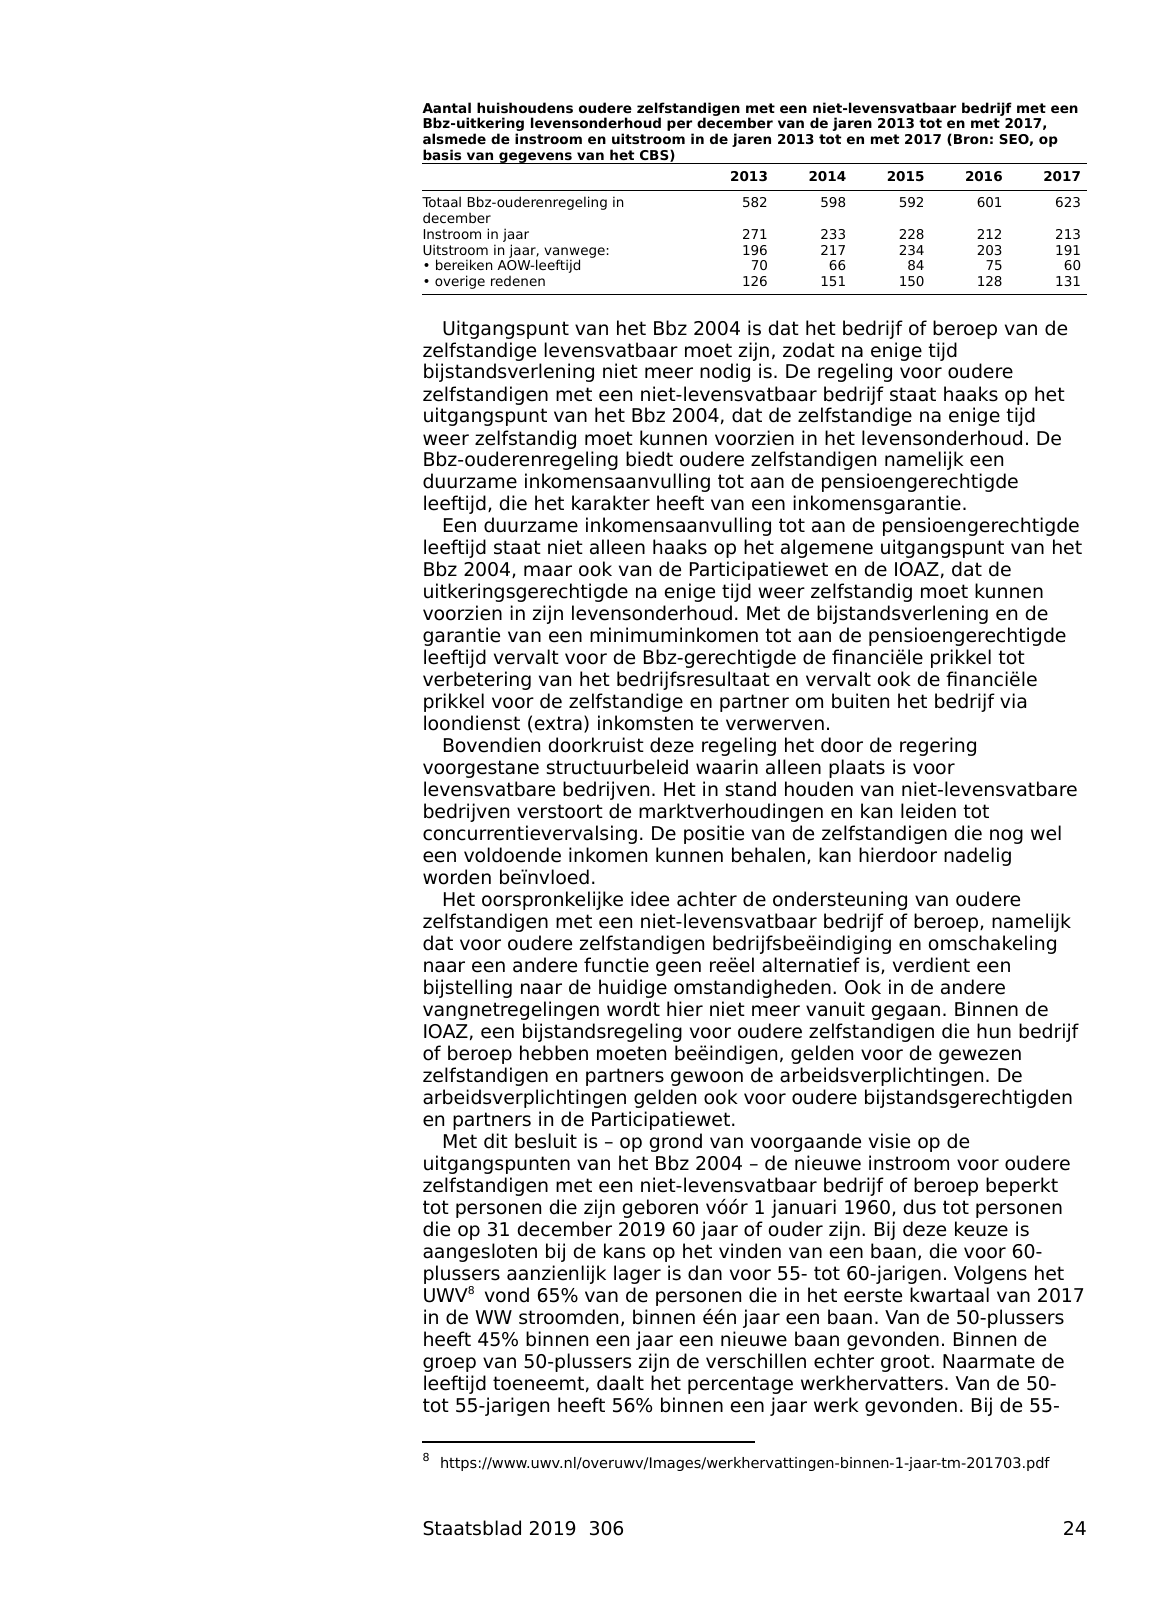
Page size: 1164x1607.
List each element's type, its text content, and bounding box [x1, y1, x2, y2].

table_cell 84 [852, 258, 930, 274]
table_cell 151 [774, 274, 852, 294]
table_cell 228 [852, 227, 930, 242]
table_cell 582 [695, 191, 773, 227]
table_cell Instroom in jaar [422, 227, 695, 242]
table_cell 601 [930, 191, 1008, 227]
table_cell Totaal Bbz-ouderenregeling in december [422, 191, 695, 227]
text Een duurzame inkomensaanvulling tot aan de pensioengerechtigde leeftijd staat niet alleen haaks op het algemene uitgangspunt van het Bbz 2004, maar ook van de Participatiewet en de IOAZ, dat de uitkeringsgerechtigde na enige tijd weer zelfstandig moet kunnen voorzien in zijn levensonderhoud. Met de bijstandsverlening en de garantie van een minimuminkomen tot aan de pensioengerechtigde leeftijd vervalt voor de Bbz-gerechtigde de financiële prikkel tot verbetering van het bedrijfsresultaat en vervalt ook de financiële prikkel voor de zelfstandige en partner om buiten het bedrijf via loondienst (extra) inkomsten te verwerven. [422, 515, 1087, 735]
table_cell 623 [1008, 191, 1087, 227]
table_cell 2013 [695, 164, 773, 189]
text Met dit besluit is – op grond van voorgaande visie op de uitgangspunten van het Bbz 2004 – de nieuwe instroom voor oudere zelfstandigen met een niet-levensvatbaar bedrijf of beroep beperkt tot personen die zijn geboren vóór 1 januari 1960, dus tot personen die op 31 december 2019 60 jaar of ouder zijn. Bij deze keuze is aangesloten bij de kans op het vinden van een baan, die voor 60-plussers aanzienlijk lager is dan voor 55- tot 60-jarigen. Volgens het UWV vond 65% van de personen die in het eerste kwartaal van 2017 in de WW stroomden, binnen één jaar een baan. Van de 50-plussers heeft 45% binnen een jaar een nieuwe baan gevonden. Binnen de groep van 50-plussers zijn de verschillen echter groot. Naarmate de leeftijd toeneemt, daalt het percentage werkhervatters. Van de 50- tot 55-jarigen heeft 56% binnen een jaar werk gevonden. Bij de 55- [422, 1131, 1087, 1416]
table_cell 2016 [930, 164, 1008, 189]
table_cell 191 [1008, 243, 1087, 258]
table_cell 234 [852, 243, 930, 258]
table_cell Uitstroom in jaar, vanwege: [422, 243, 695, 258]
table_cell 212 [930, 227, 1008, 242]
table_cell 271 [695, 227, 773, 242]
text Bovendien doorkruist deze regeling het door de regering voorgestane structuurbeleid waarin alleen plaats is voor levensvatbare bedrijven. Het in stand houden van niet-levensvatbare bedrijven verstoort de marktverhoudingen en kan leiden tot concurrentievervalsing. De positie van de zelfstandigen die nog wel een voldoende inkomen kunnen behalen, kan hierdoor nadelig worden beïnvloed. [422, 735, 1087, 889]
table_cell 203 [930, 243, 1008, 258]
table_cell 233 [774, 227, 852, 242]
table_cell 70 [695, 258, 773, 274]
table_cell 598 [774, 191, 852, 227]
table_cell [422, 164, 695, 189]
table_cell 66 [774, 258, 852, 274]
table_cell 150 [852, 274, 930, 294]
table_cell 2014 [774, 164, 852, 189]
text Uitgangspunt van het Bbz 2004 is dat het bedrijf of beroep van de zelfstandige levensvatbaar moet zijn, zodat na enige tijd bijstandsverlening niet meer nodig is. De regeling voor oudere zelfstandigen met een niet-levensvatbaar bedrijf staat haaks op het uitgangspunt van het Bbz 2004, dat de zelfstandige na enige tijd weer zelfstandig moet kunnen voorzien in het levensonderhoud. De Bbz-ouderenregeling biedt oudere zelfstandigen namelijk een duurzame inkomensaanvulling tot aan de pensioengerechtigde leeftijd, die het karakter heeft van een inkomensgarantie. [422, 317, 1087, 515]
table_cell 2017 [1008, 164, 1087, 189]
table_cell 217 [774, 243, 852, 258]
table_cell 75 [930, 258, 1008, 274]
table_cell 2015 [852, 164, 930, 189]
table_cell 126 [695, 274, 773, 294]
table_header Aantal huishoudens oudere zelfstandigen met een niet-levensvatbaar bedrijf met een Bbz-uitkering levensonderhoud per december van de jaren 2013 tot en met 2017, alsmede de instroom en uitstroom in de jaren 2013 tot en met 2017 (Bron: SEO, op basis van gegevens van het CBS) [422, 100, 1087, 163]
table_cell 213 [1008, 227, 1087, 242]
table_cell 128 [930, 274, 1008, 294]
text https://www.uwv.nl/overuwv/Images/werkhervattingen-binnen-1-jaar-tm-201703.pdf [422, 1451, 1087, 1473]
table_cell • overige redenen [422, 274, 695, 294]
text Het oorspronkelijke idee achter de ondersteuning van oudere zelfstandigen met een niet-levensvatbaar bedrijf of beroep, namelijk dat voor oudere zelfstandigen bedrijfsbeëindiging en omschakeling naar een andere functie geen reëel alternatief is, verdient een bijstelling naar de huidige omstandigheden. Ook in de andere vangnetregelingen wordt hier niet meer vanuit gegaan. Binnen de IOAZ, een bijstandsregeling voor oudere zelfstandigen die hun bedrijf of beroep hebben moeten beëindigen, gelden voor de gewezen zelfstandigen en partners gewoon de arbeidsverplichtingen. De arbeidsverplichtingen gelden ook voor oudere bijstandsgerechtigden en partners in de Participatiewet. [422, 889, 1087, 1131]
table_cell 60 [1008, 258, 1087, 274]
table_cell 592 [852, 191, 930, 227]
table_cell 196 [695, 243, 773, 258]
table_cell • bereiken AOW-leeftijd [422, 258, 695, 274]
table_cell 131 [1008, 274, 1087, 294]
